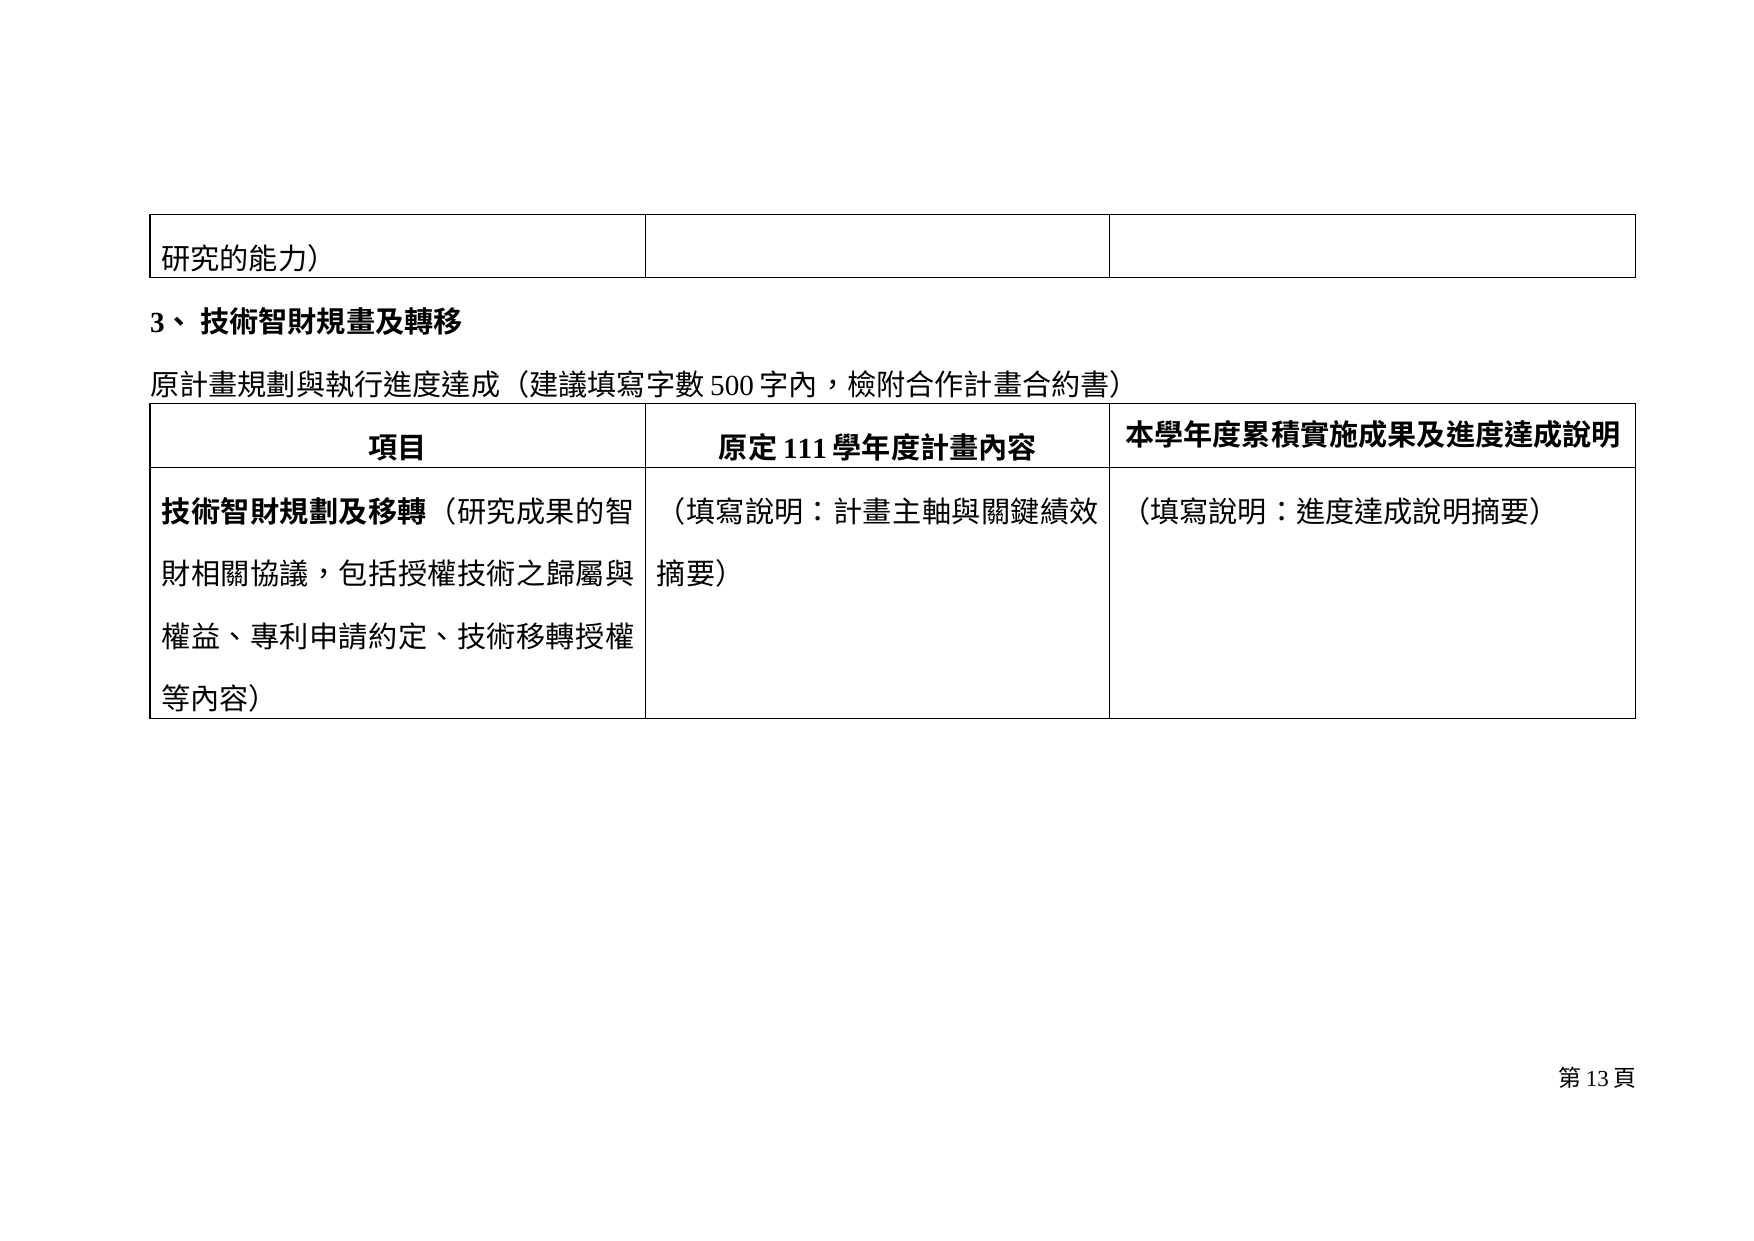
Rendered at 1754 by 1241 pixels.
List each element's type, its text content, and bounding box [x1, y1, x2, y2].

table_cell （填寫說明：進度達成說明摘要） [1110, 468, 1635, 718]
subtitle 技術智財規畫及轉移 [150, 278, 1636, 341]
table_cell （填寫說明：計畫主軸與關鍵績效摘要） [646, 468, 1109, 718]
table_cell [646, 215, 1109, 277]
table_header 原定111學年度計畫內容 [646, 404, 1109, 467]
text 原計畫規劃與執行進度達成（建議填寫字數500字內，檢附合作計畫合約書） [150, 341, 1636, 403]
table_cell 研究的能力） [151, 215, 645, 277]
table_cell 技術智財規劃及移轉（研究成果的智財相關協議，包括授權技術之歸屬與權益、專利申請約定、技術移轉授權等內容） [151, 468, 645, 718]
table_header 本學年度累積實施成果及進度達成說明 [1110, 404, 1635, 467]
table_header 項目 [151, 404, 645, 467]
table_cell [1110, 215, 1635, 277]
